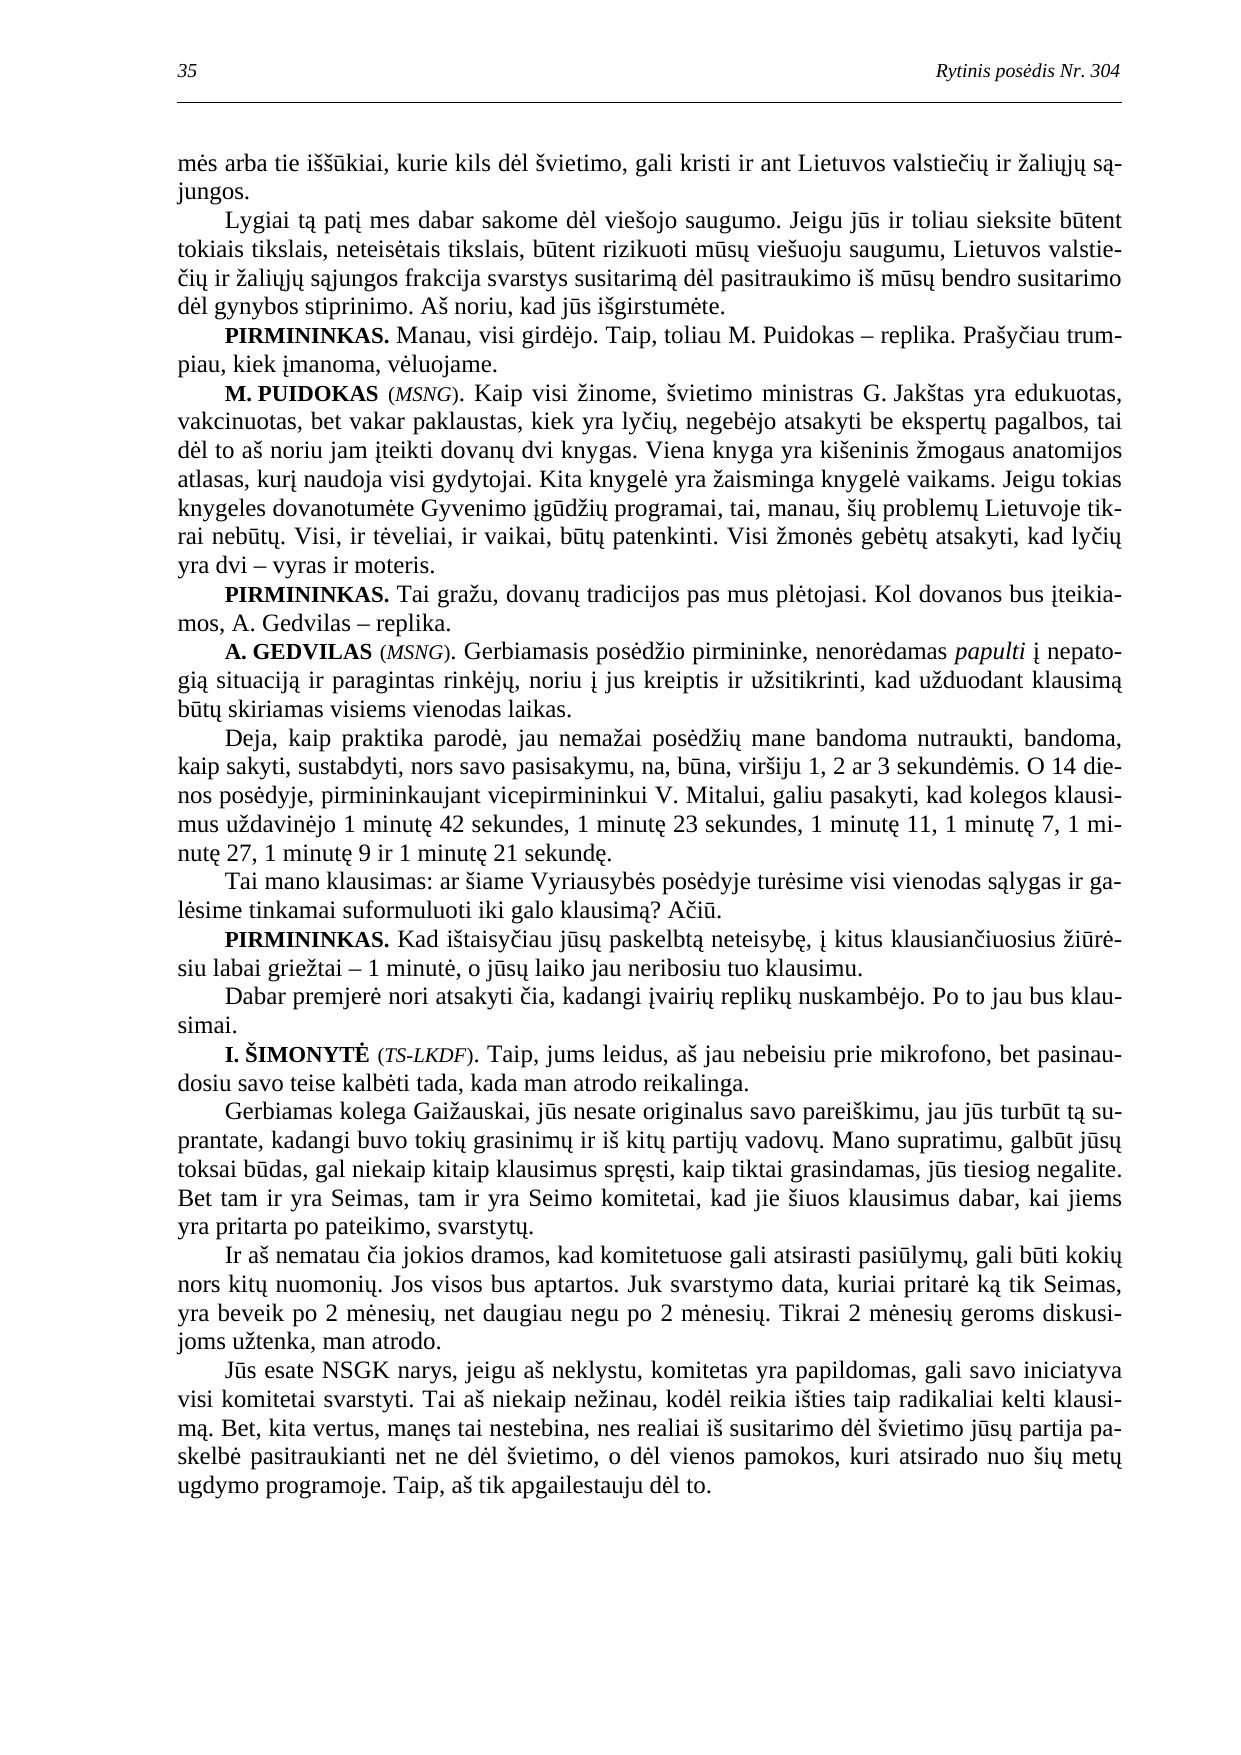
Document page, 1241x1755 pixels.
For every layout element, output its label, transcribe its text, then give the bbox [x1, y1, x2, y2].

text Da­bar prem­je­rė no­ri at­sa­ky­ti čia, ka­dan­gi įvai­rių re­pli­kų nu­skam­bė­jo. Po to jau bus klau­si­mai. [177, 981, 1122, 1039]
text PIRMININKAS. Ma­nau, vi­si gir­dė­jo. Taip, to­liau M. Pui­do­kas – re­pli­ka. Pra­šy­čiau trum­piau, kiek įma­no­ma, vė­luo­ja­me. [177, 320, 1122, 378]
text De­ja, kaip prak­ti­ka pa­ro­dė, jau ne­ma­žai po­sė­džių ma­ne ban­do­ma nu­trauk­ti, ban­do­ma, kaip sa­ky­ti, su­stab­dy­ti, nors sa­vo pa­si­sa­ky­mu, na, bū­na, vir­ši­ju 1, 2 ar 3 se­kun­dė­mis. O 14 die­nos po­sė­dy­je, pir­mi­nin­kau­jant vi­ce­pir­mi­nin­kui V. Mi­ta­lui, ga­liu pa­sa­ky­ti, kad ko­le­gos klau­si­mus už­da­vi­nė­jo 1 mi­nu­tę 42 se­kun­des, 1 mi­nu­tę 23 se­kun­des, 1 mi­nu­tę 11, 1 mi­nu­tę 7, 1 mi­nu­tę 27, 1 mi­nu­tę 9 ir 1 mi­nu­tę 21 se­kun­dę. [177, 723, 1122, 866]
text Ger­bia­mas ko­le­ga Gai­žaus­kai, jūs ne­sa­te ori­gi­na­lus sa­vo pa­reiš­ki­mu, jau jūs tur­būt tą su­pran­ta­te, ka­dan­gi bu­vo to­kių gra­si­ni­mų ir iš ki­tų par­ti­jų va­do­vų. Ma­no su­pra­ti­mu, gal­būt jū­sų tok­sai bū­das, gal nie­kaip ki­taip klau­si­mus spręs­ti, kaip tik­tai gra­sin­da­mas, jūs tie­siog ne­ga­li­te. Bet tam ir yra Sei­mas, tam ir yra Sei­mo ko­mi­te­tai, kad jie šiuos klau­si­mus da­bar, kai jiems yra pri­tar­ta po pa­tei­ki­mo, svars­ty­tų. [177, 1096, 1122, 1240]
text Ly­giai tą pa­tį mes da­bar sa­ko­me dėl vie­šo­jo sau­gu­mo. Jei­gu jūs ir to­liau siek­si­te bū­tent to­kiais tiks­lais, ne­tei­sė­tais tiks­lais, bū­tent ri­zi­kuo­ti mū­sų vie­šuo­ju sau­gu­mu, Lie­tu­vos vals­tie­čių ir ža­lių­jų są­jun­gos frak­ci­ja svars­tys su­si­ta­ri­mą dėl pa­si­trau­ki­mo iš mū­sų ben­dro su­si­ta­ri­mo dėl gy­ny­bos stip­ri­ni­mo. Aš no­riu, kad jūs iš­girs­tu­mė­te. [177, 205, 1122, 320]
text Tai ma­no klau­si­mas: ar šia­me Vy­riau­sy­bės po­sė­dy­je tu­rė­si­me vi­si vie­no­das są­ly­gas ir ga­lė­si­me tin­ka­mai su­for­mu­luo­ti iki ga­lo klau­si­mą? Ačiū. [177, 866, 1122, 924]
text A. GEDVILAS (MSNG). Ger­bia­ma­sis po­sė­džio pir­mi­nin­ke, ne­no­rė­da­mas pa­pul­ti į ne­pa­to­gią si­tu­a­ci­ją ir pa­ra­gin­tas rin­kė­jų, no­riu į jus kreip­tis ir už­si­tik­rin­ti, kad už­duo­dant klau­si­mą bū­tų ski­ria­mas vi­siems vie­no­das lai­kas. [177, 636, 1122, 723]
text mės ar­ba tie iš­šū­kiai, ku­rie kils dėl švie­ti­mo, ga­li kris­ti ir ant Lie­tu­vos vals­tie­čių ir ža­lių­jų są­jun­gos. [177, 148, 1122, 205]
text Ir aš ne­ma­tau čia jo­kios dra­mos, kad ko­mi­te­tuo­se ga­li at­si­ras­ti pa­siū­ly­mų, ga­li bū­ti ko­kių nors ki­tų nuo­mo­nių. Jos vi­sos bus ap­tar­tos. Juk svars­ty­mo da­ta, ku­riai pri­ta­rė ką tik Sei­mas, yra be­veik po 2 mė­ne­sių, net dau­giau ne­gu po 2 mė­ne­sių. Tik­rai 2 mė­ne­sių ge­roms dis­ku­si­joms už­ten­ka, man at­ro­do. [177, 1240, 1122, 1355]
text I. ŠIMONYTĖ (TS-LKDF). Taip, jums lei­dus, aš jau ne­be­isiu prie mik­ro­fo­no, bet pa­si­nau­do­siu sa­vo tei­se kal­bė­ti ta­da, ka­da man at­ro­do rei­ka­lin­ga. [177, 1039, 1122, 1096]
text PIRMININKAS. Kad iš­tai­sy­čiau jū­sų pa­skelb­tą ne­tei­sy­bę, į ki­tus klau­sian­čiuo­sius žiū­rė­siu la­bai griež­tai – 1 mi­nu­tė, o jū­sų lai­ko jau ne­ri­bo­siu tuo klau­si­mu. [177, 924, 1122, 981]
text M. PUIDOKAS (MSNG). Kaip vi­si ži­no­me, švie­ti­mo mi­nist­ras G. Jakš­tas yra edu­kuo­tas, vak­ci­nuo­tas, bet va­kar pa­klaus­tas, kiek yra ly­čių, ne­ge­bė­jo at­sa­ky­ti be eks­per­tų pa­gal­bos, tai dėl to aš no­riu jam įteik­ti do­va­nų dvi kny­gas. Vie­na kny­ga yra ki­še­ni­nis žmo­gaus ana­to­mi­jos at­la­sas, ku­rį nau­do­ja vi­si gy­dy­to­jai. Ki­ta kny­ge­lė yra žais­min­ga kny­ge­lė vai­kams. Jei­gu to­kias kny­ge­les do­va­no­tu­mė­te Gy­ve­ni­mo įgū­džių pro­gra­mai, tai, ma­nau, šių pro­ble­mų Lie­tu­vo­je tik­rai ne­bū­tų. Vi­si, ir tė­ve­liai, ir vai­kai, bū­tų pa­ten­kin­ti. Vi­si žmo­nės ge­bė­tų at­sa­ky­ti, kad ly­čių yra dvi – vy­ras ir mo­te­ris. [177, 378, 1122, 579]
text PIRMININKAS. Tai gra­žu, do­va­nų tra­di­ci­jos pas mus plė­to­ja­si. Kol do­va­nos bus įtei­kia­mos, A. Ged­vi­las – re­pli­ka. [177, 579, 1122, 636]
text Jūs esa­te NSGK na­rys, jei­gu aš ne­klys­tu, ko­mi­te­tas yra pa­pil­do­mas, ga­li sa­vo ini­cia­ty­va vi­si ko­mi­te­tai svars­ty­ti. Tai aš nie­kaip ne­ži­nau, ko­dėl rei­kia iš­ties taip ra­di­ka­liai kel­ti klau­si­mą. Bet, ki­ta ver­tus, ma­nęs tai ne­ste­bi­na, nes re­a­liai iš su­si­ta­ri­mo dėl švie­ti­mo jū­sų par­ti­ja pa­skel­bė pa­si­trau­kian­ti net ne dėl švie­ti­mo, o dėl vie­nos pa­mo­kos, ku­ri at­si­ra­do nuo šių me­tų ug­dy­mo pro­gra­mo­je. Taip, aš tik ap­gai­les­tau­ju dėl to. [177, 1355, 1122, 1499]
